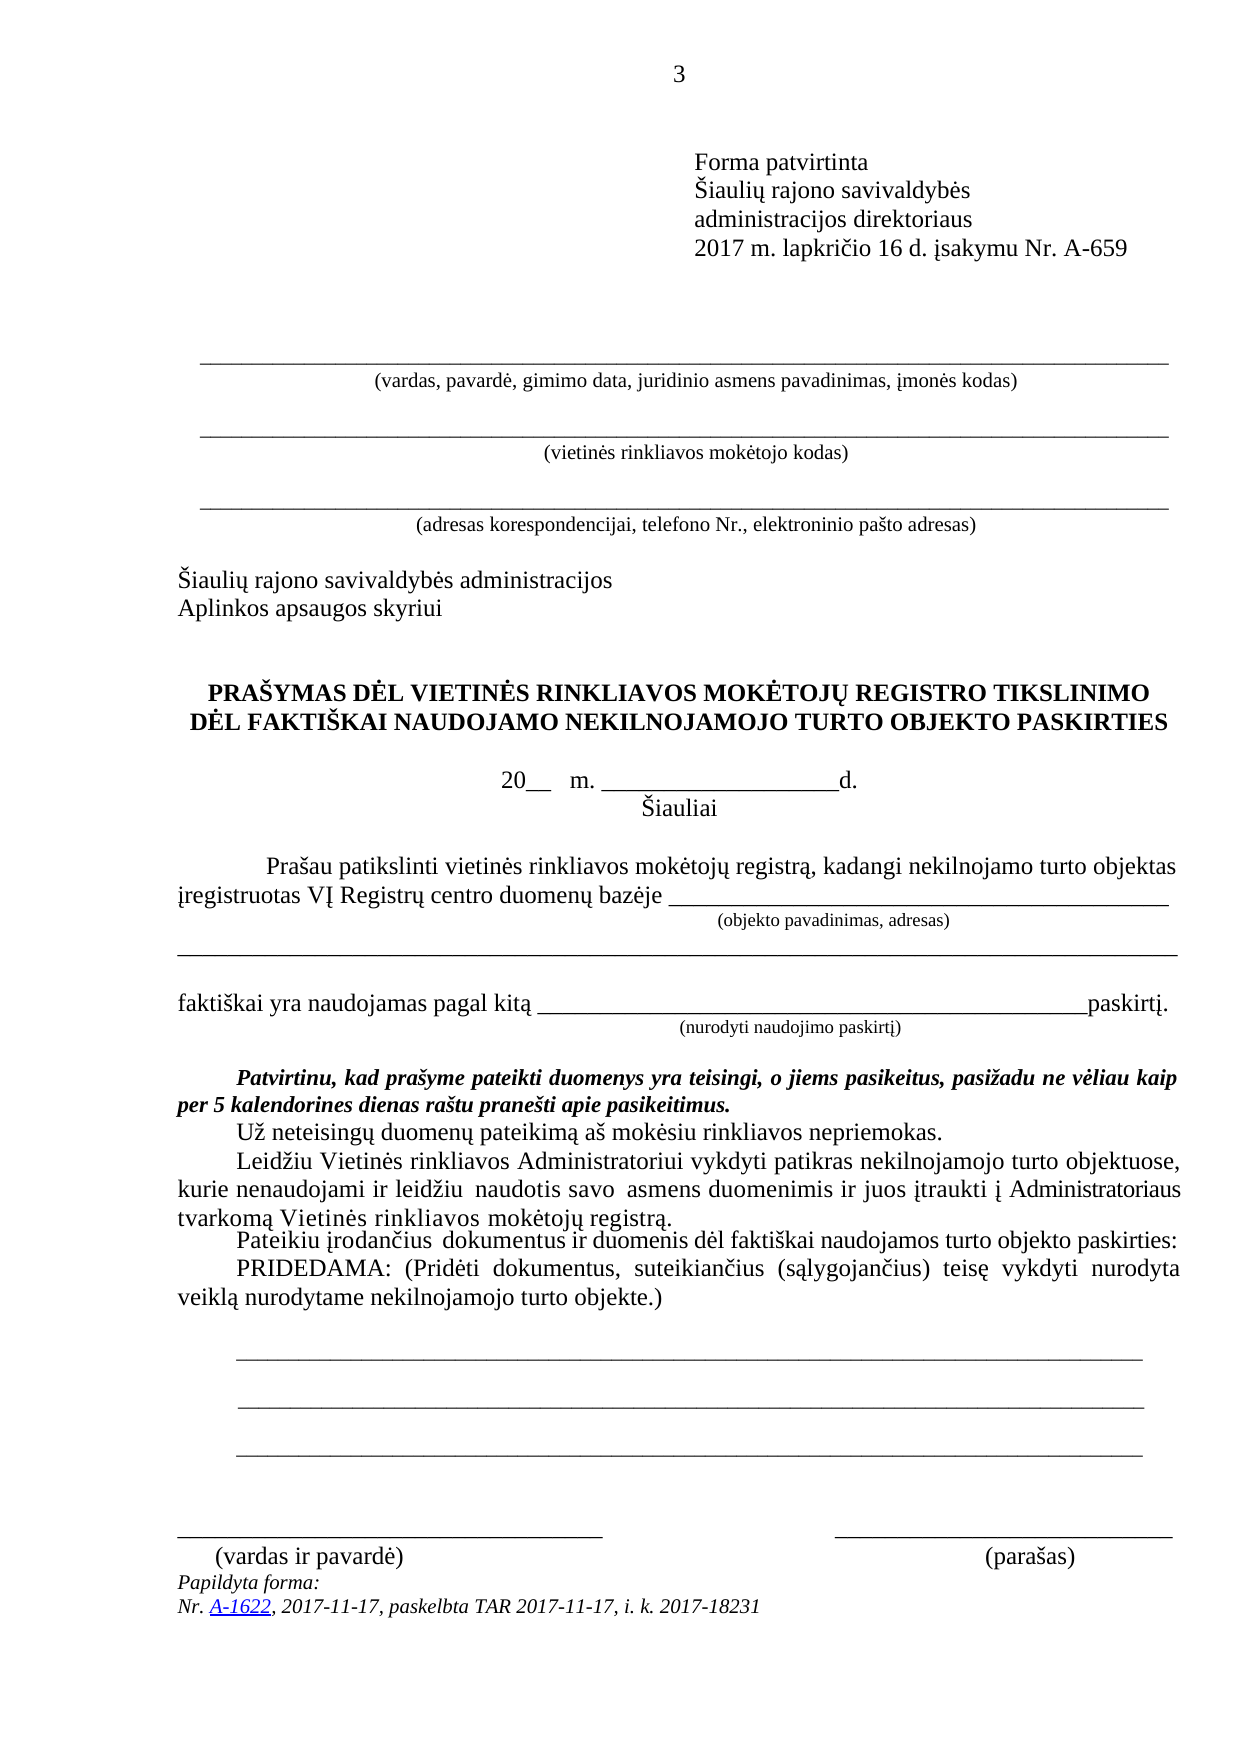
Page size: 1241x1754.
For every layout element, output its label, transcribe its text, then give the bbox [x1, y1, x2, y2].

text Papildyta forma: [177, 1569, 1181, 1594]
table_cell _____________________________________________________________________________________________ [189, 416, 1204, 440]
text PRAŠYMAS DĖL VIETINĖS RINKLIAVOS MOKĖTOJŲ REGISTRO TIKSLINIMO [177, 678, 1181, 707]
text _______________________________________________________________________________________ [177, 1339, 1181, 1363]
text Aplinkos apsaugos skyriui [177, 593, 1181, 622]
text Patvirtinu, kad prašyme pateikti duomenys yra teisingi, o jiems pasikeitus, pasižadu ne vėliau kaip per 5 kalendorines dienas raštu pranešti apie pasikeitimus. [177, 1064, 1181, 1117]
text (vardas ir pavardė) (parašas) [177, 1541, 1181, 1569]
text Šiaulių rajono savivaldybės administracijos [177, 565, 1181, 593]
text _______________________________________________________________________________________ [177, 1387, 1181, 1411]
table_cell (vietinės rinkliavos mokėtojo kodas) [189, 440, 1204, 488]
text 2017 m. lapkričio 16 d. įsakymu Nr. A-659 [694, 233, 1181, 262]
text įregistruotas VĮ Registrų centro duomenų bazėje ________________________________________ [177, 880, 1181, 908]
text (objekto pavadinimas, adresas) [582, 908, 1181, 930]
text Prašau patikslinti vietinės rinkliavos mokėtojų registrą, kadangi nekilnojamo turto objektas [177, 851, 1181, 880]
text __________________________________ ___________________________ [177, 1512, 1181, 1541]
text _______________________________________________________________________________________ [177, 1435, 1181, 1459]
text faktiškai yra naudojamas pagal kitą ____________________________________________paskirtį. [177, 988, 1181, 1016]
text Leidžiu Vietinės rinkliavos Administratoriui vykdyti patikras nekilnojamojo turto objektuose, kurie nenaudojami ir leidžiu naudotis savo asmens duomenimis ir juos įtraukti į Administratoriaus tvarkomą Vietinės rinkliavos mokėtojų registrą. [177, 1146, 1181, 1232]
text Forma patvirtinta [694, 147, 1181, 176]
text 20__ m. ___________________d. [177, 765, 1181, 793]
table_header _____________________________________________________________________________________________ [189, 344, 1204, 367]
text DĖL FAKTIŠKAI NAUDOJAMO NEKILNOJAMOJO TURTO OBJEKTO PASKIRTIES [177, 707, 1181, 736]
text administracijos direktoriaus [694, 204, 1181, 233]
text PRIDEDAMA: (Pridėti dokumentus, suteikiančius (sąlygojančius) teisę vykdyti nurodyta veiklą nurodytame nekilnojamojo turto objekte.) [177, 1253, 1181, 1310]
text Nr. A-1622, 2017-11-17, paskelbta TAR 2017-11-17, i. k. 2017-18231 [177, 1594, 1181, 1618]
table_cell (vardas, pavardė, gimimo data, juridinio asmens pavadinimas, įmonės kodas) [189, 368, 1204, 416]
table_cell _____________________________________________________________________________________________ (adresas korespondencijai, telefono Nr., elektroninio pašto adresas) [189, 488, 1204, 536]
text Šiauliai [177, 793, 1181, 822]
text Šiaulių rajono savivaldybės [694, 176, 1181, 204]
text Pateikiu įrodančius dokumentus ir duomenis dėl faktiškai naudojamos turto objekto paskirties: [207, 1232, 1181, 1253]
text ________________________________________________________________________________ [177, 930, 1181, 959]
text (nurodyti naudojimo paskirtį) [177, 1016, 1181, 1038]
text Už neteisingų duomenų pateikimą aš mokėsiu rinkliavos nepriemokas. [177, 1117, 1181, 1146]
